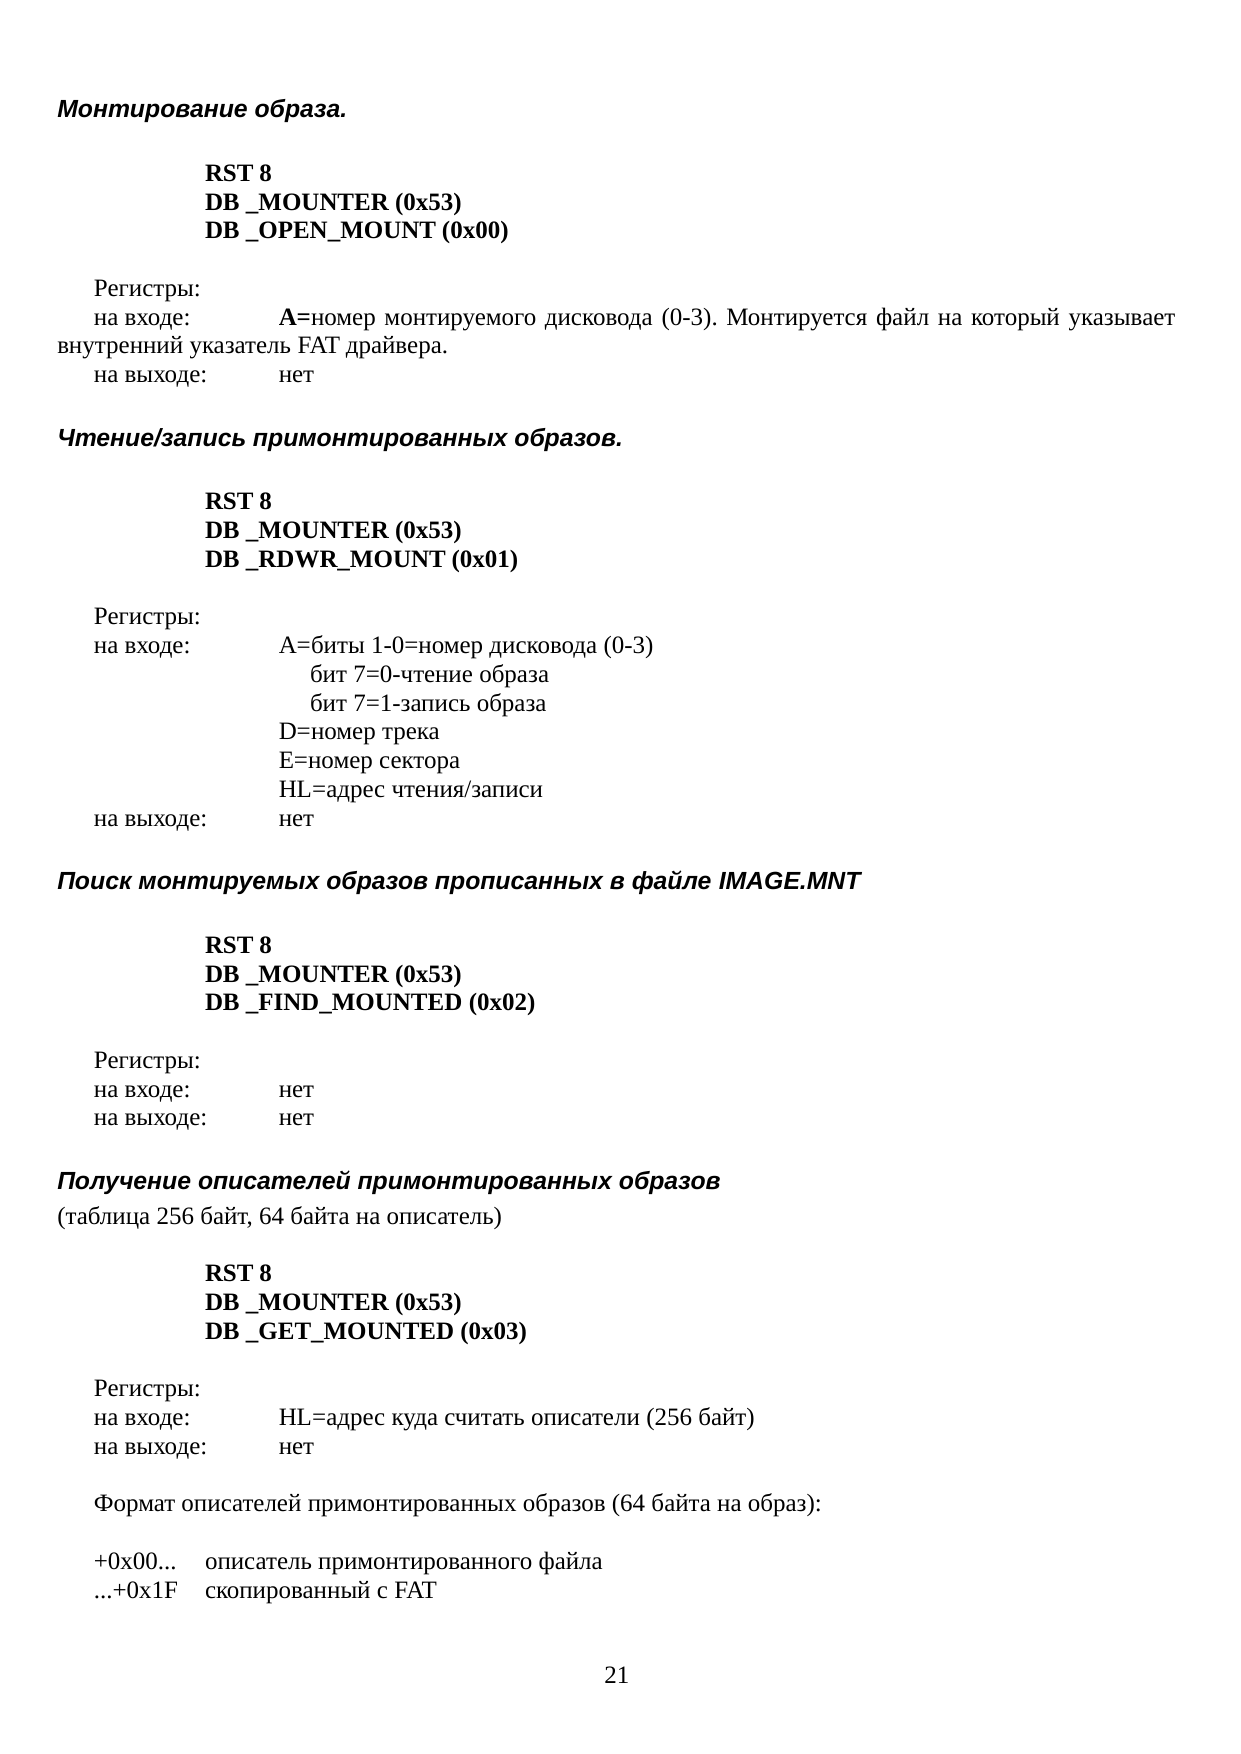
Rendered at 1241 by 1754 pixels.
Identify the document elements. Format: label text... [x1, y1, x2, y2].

text Регистры: [57, 1373, 1176, 1402]
text DB _FIND_MOUNTED (0x02) [57, 987, 1176, 1016]
text DB _MOUNTER (0x53) [57, 1287, 1176, 1316]
text Регистры: [57, 273, 1176, 302]
text DB _MOUNTER (0x53) [57, 515, 1176, 544]
text RST 8 [57, 486, 1176, 515]
text на входе: HL=адрес куда считать описатели (256 байт) [57, 1402, 1176, 1431]
text DB _OPEN_MOUNT (0x00) [57, 215, 1176, 244]
text (таблица 256 байт, 64 байта на описатель) [57, 1201, 1176, 1230]
text Регистры: [57, 601, 1176, 630]
text E=номер сектора [57, 745, 1176, 774]
subtitle Чтение/запись примонтированных образов. [57, 423, 1176, 451]
text на выходе: нет [57, 359, 1176, 388]
text на входе: A=номер монтируемого дисковода (0-3). Монтируется файл на который указывает внутренний указатель FAT драйвера. [57, 302, 1176, 359]
text бит 7=0-чтение образа [57, 659, 1176, 688]
text HL=адрес чтения/записи [57, 774, 1176, 803]
text DB _RDWR_MOUNT (0x01) [57, 544, 1176, 573]
text на входе: A=биты 1-0=номер дисковода (0-3) [57, 630, 1176, 659]
text DB _MOUNTER (0x53) [57, 187, 1176, 215]
text на выходе: нет [57, 1431, 1176, 1460]
text Регистры: [57, 1045, 1176, 1074]
text RST 8 [57, 158, 1176, 187]
text на выходе: нет [57, 1102, 1176, 1131]
subtitle Поиск монтируемых образов прописанных в файле IMAGE.MNT [57, 866, 1176, 895]
text Формат описателей примонтированных образов (64 байта на образ): [57, 1488, 1176, 1517]
text на выходе: нет [57, 803, 1176, 831]
text +0x00... описатель примонтированного файла [57, 1546, 1176, 1575]
text на входе: нет [57, 1074, 1176, 1102]
subtitle Монтирование образа. [57, 94, 1176, 123]
text RST 8 [57, 1258, 1176, 1287]
text RST 8 [57, 930, 1176, 959]
text DB _MOUNTER (0x53) [57, 959, 1176, 987]
text ...+0x1F скопированный с FAT [57, 1575, 1176, 1603]
subtitle Получение описателей примонтированных образов [57, 1166, 1176, 1195]
text D=номер трека [57, 716, 1176, 745]
text DB _GET_MOUNTED (0x03) [57, 1316, 1176, 1345]
text бит 7=1-запись образа [57, 688, 1176, 716]
